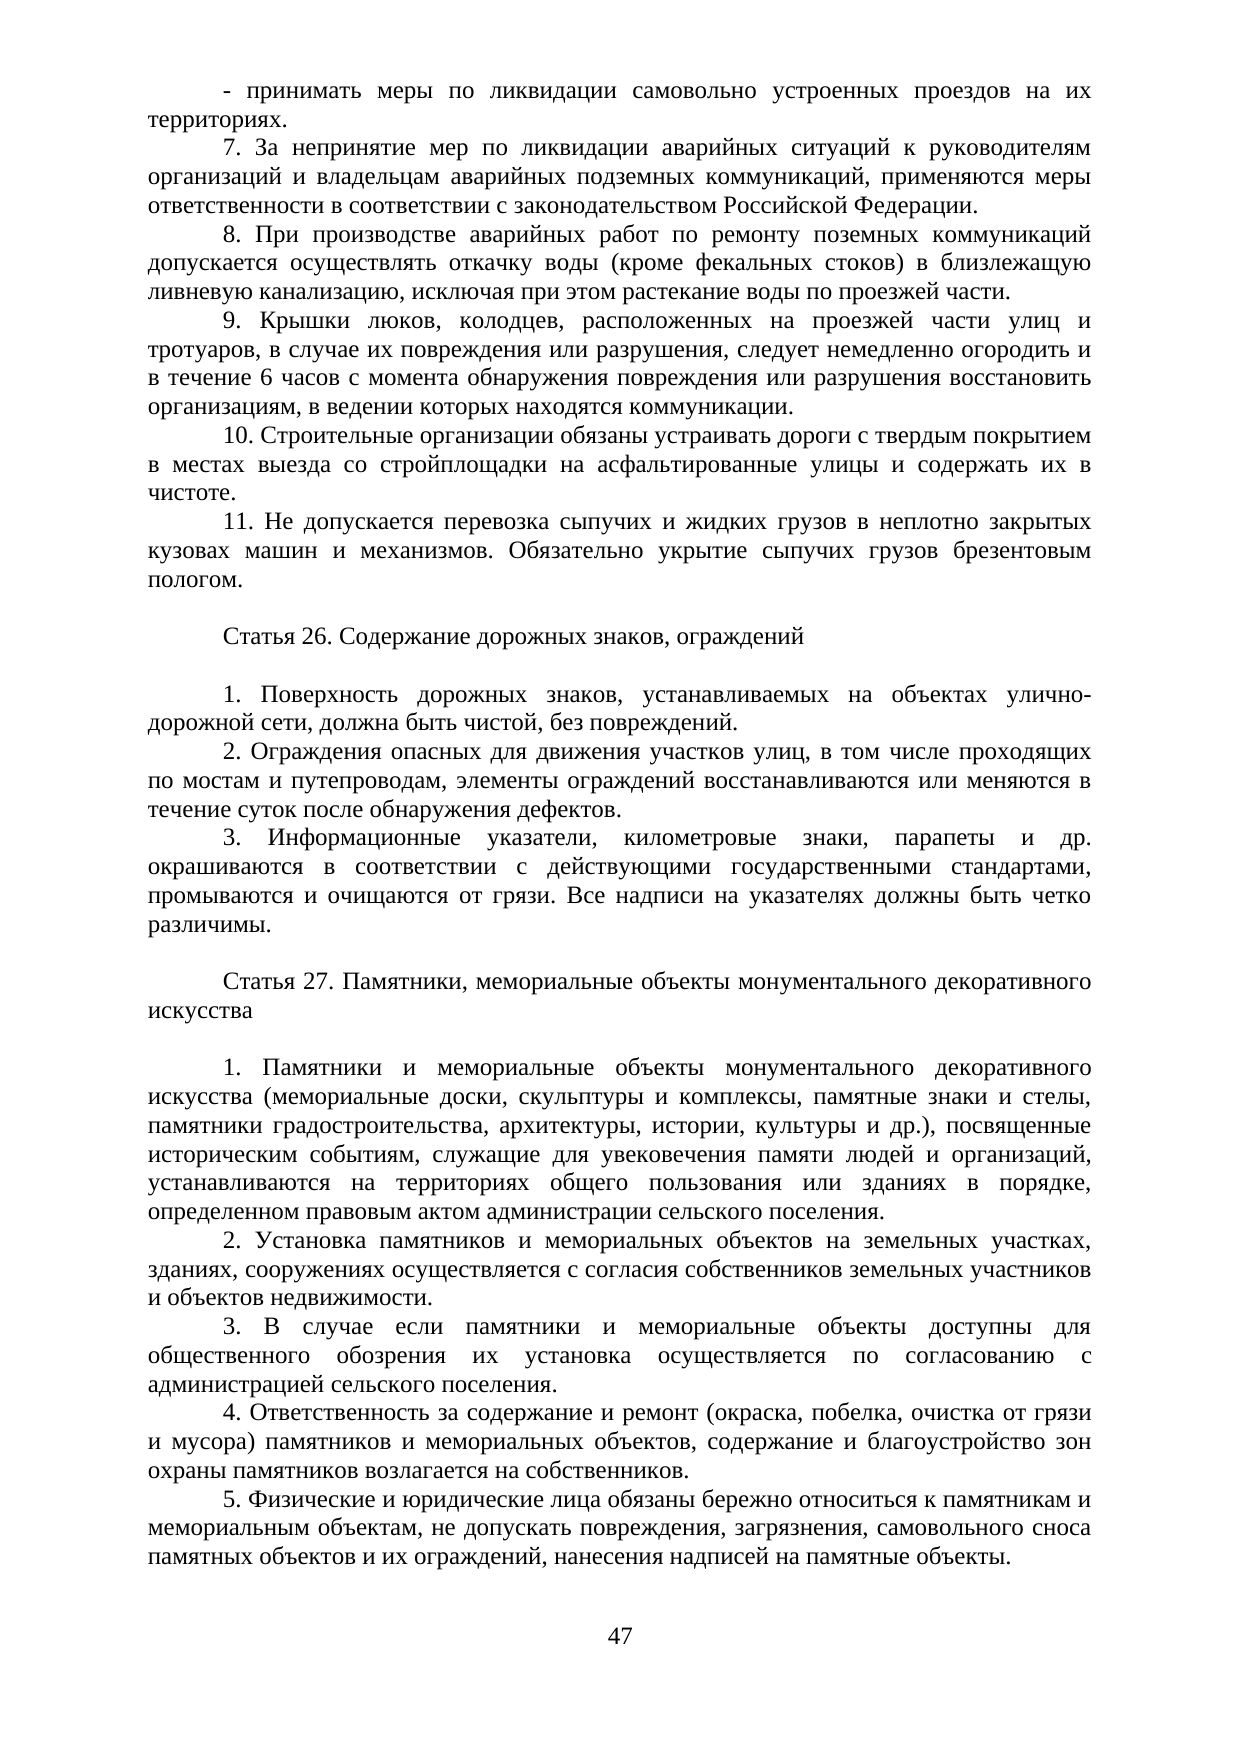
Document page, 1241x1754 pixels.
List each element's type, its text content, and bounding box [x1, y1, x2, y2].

text 1. Поверхность дорожных знаков, устанавливаемых на объектах улично-дорожной сети, должна быть чистой, без повреждений. [148, 679, 1092, 736]
text Статья 26. Содержание дорожных знаков, ограждений [148, 621, 1092, 650]
text 9. Крышки люков, колодцев, расположенных на проезжей части улиц и тротуаров, в случае их повреждения или разрушения, следует немедленно огородить и в течение 6 часов с момента обнаружения повреждения или разрушения восстановить организациям, в ведении которых находятся коммуникации. [148, 305, 1092, 420]
text 7. За непринятие мер по ликвидации аварийных ситуаций к руководителям организаций и владельцам аварийных подземных коммуникаций, применяются меры ответственности в соответствии с законодательством Российской Федерации. [148, 132, 1092, 219]
text 5. Физические и юридические лица обязаны бережно относиться к памятникам и мемориальным объектам, не допускать повреждения, загрязнения, самовольного сноса памятных объектов и их ограждений, нанесения надписей на памятные объекты. [148, 1484, 1092, 1570]
text 3. Информационные указатели, километровые знаки, парапеты и др. окрашиваются в соответствии с действующими государственными стандартами, промываются и очищаются от грязи. Все надписи на указателях должны быть четко различимы. [148, 822, 1092, 937]
text 10. Строительные организации обязаны устраивать дороги с твердым покрытием в местах выезда со стройплощадки на асфальтированные улицы и содержать их в чистоте. [148, 420, 1092, 506]
text 2. Ограждения опасных для движения участков улиц, в том числе проходящих по мостам и путепроводам, элементы ограждений восстанавливаются или меняются в течение суток после обнаружения дефектов. [148, 736, 1092, 822]
text 4. Ответственность за содержание и ремонт (окраска, побелка, очистка от грязи и мусора) памятников и мемориальных объектов, содержание и благоустройство зон охраны памятников возлагается на собственников. [148, 1397, 1092, 1484]
text Статья 27. Памятники, мемориальные объекты монументального декоративного искусства [148, 966, 1092, 1024]
text - принимать меры по ликвидации самовольно устроенных проездов на их территориях. [148, 75, 1092, 132]
text 2. Установка памятников и мемориальных объектов на земельных участках, зданиях, сооружениях осуществляется с согласия собственников земельных участников и объектов недвижимости. [148, 1225, 1092, 1311]
text 8. При производстве аварийных работ по ремонту поземных коммуникаций допускается осуществлять откачку воды (кроме фекальных стоков) в близлежащую ливневую канализацию, исключая при этом растекание воды по проезжей части. [148, 219, 1092, 305]
text 11. Не допускается перевозка сыпучих и жидких грузов в неплотно закрытых кузовах машин и механизмов. Обязательно укрытие сыпучих грузов брезентовым пологом. [148, 506, 1092, 592]
text 1. Памятники и мемориальные объекты монументального декоративного искусства (мемориальные доски, скульптуры и комплексы, памятные знаки и стелы, памятники градостроительства, архитектуры, истории, культуры и др.), посвященные историческим событиям, служащие для увековечения памяти людей и организаций, устанавливаются на территориях общего пользования или зданиях в порядке, определенном правовым актом администрации сельского поселения. [148, 1052, 1092, 1225]
text 3. В случае если памятники и мемориальные объекты доступны для общественного обозрения их установка осуществляется по согласованию с администрацией сельского поселения. [148, 1311, 1092, 1397]
